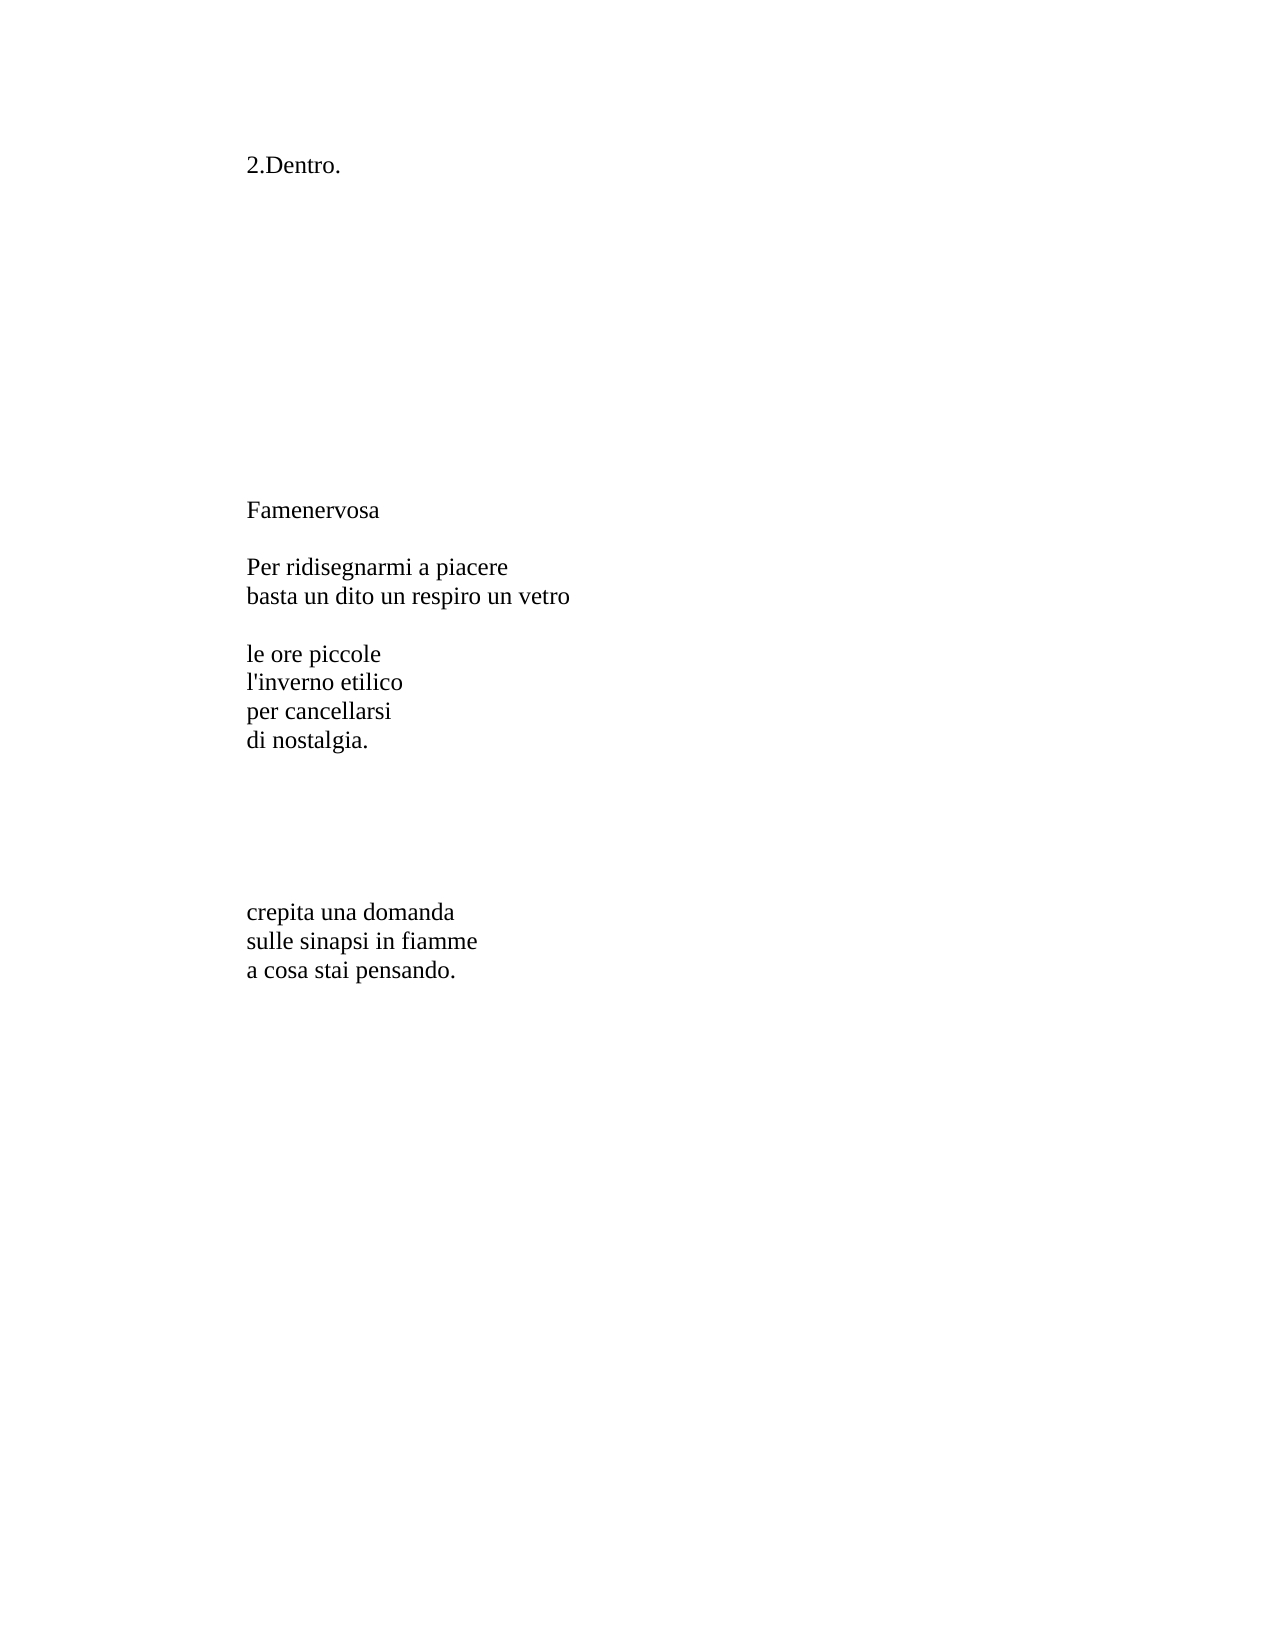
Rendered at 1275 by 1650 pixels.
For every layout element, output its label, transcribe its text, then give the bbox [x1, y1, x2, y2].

text sulle sinapsi in fiamme [187, 926, 1087, 955]
text le ore piccole [187, 639, 1087, 667]
text per cancellarsi [187, 696, 1087, 725]
text 2.Dentro. [187, 150, 1087, 179]
text l'inverno etilico [187, 667, 1087, 696]
text di nostalgia. [187, 725, 1087, 754]
text Per ridisegnarmi a piacere [187, 552, 1087, 581]
text a cosa stai pensando. [187, 955, 1087, 984]
text basta un dito un respiro un vetro [187, 581, 1087, 610]
text Famenervosa [187, 495, 1087, 524]
text crepita una domanda [187, 897, 1087, 926]
